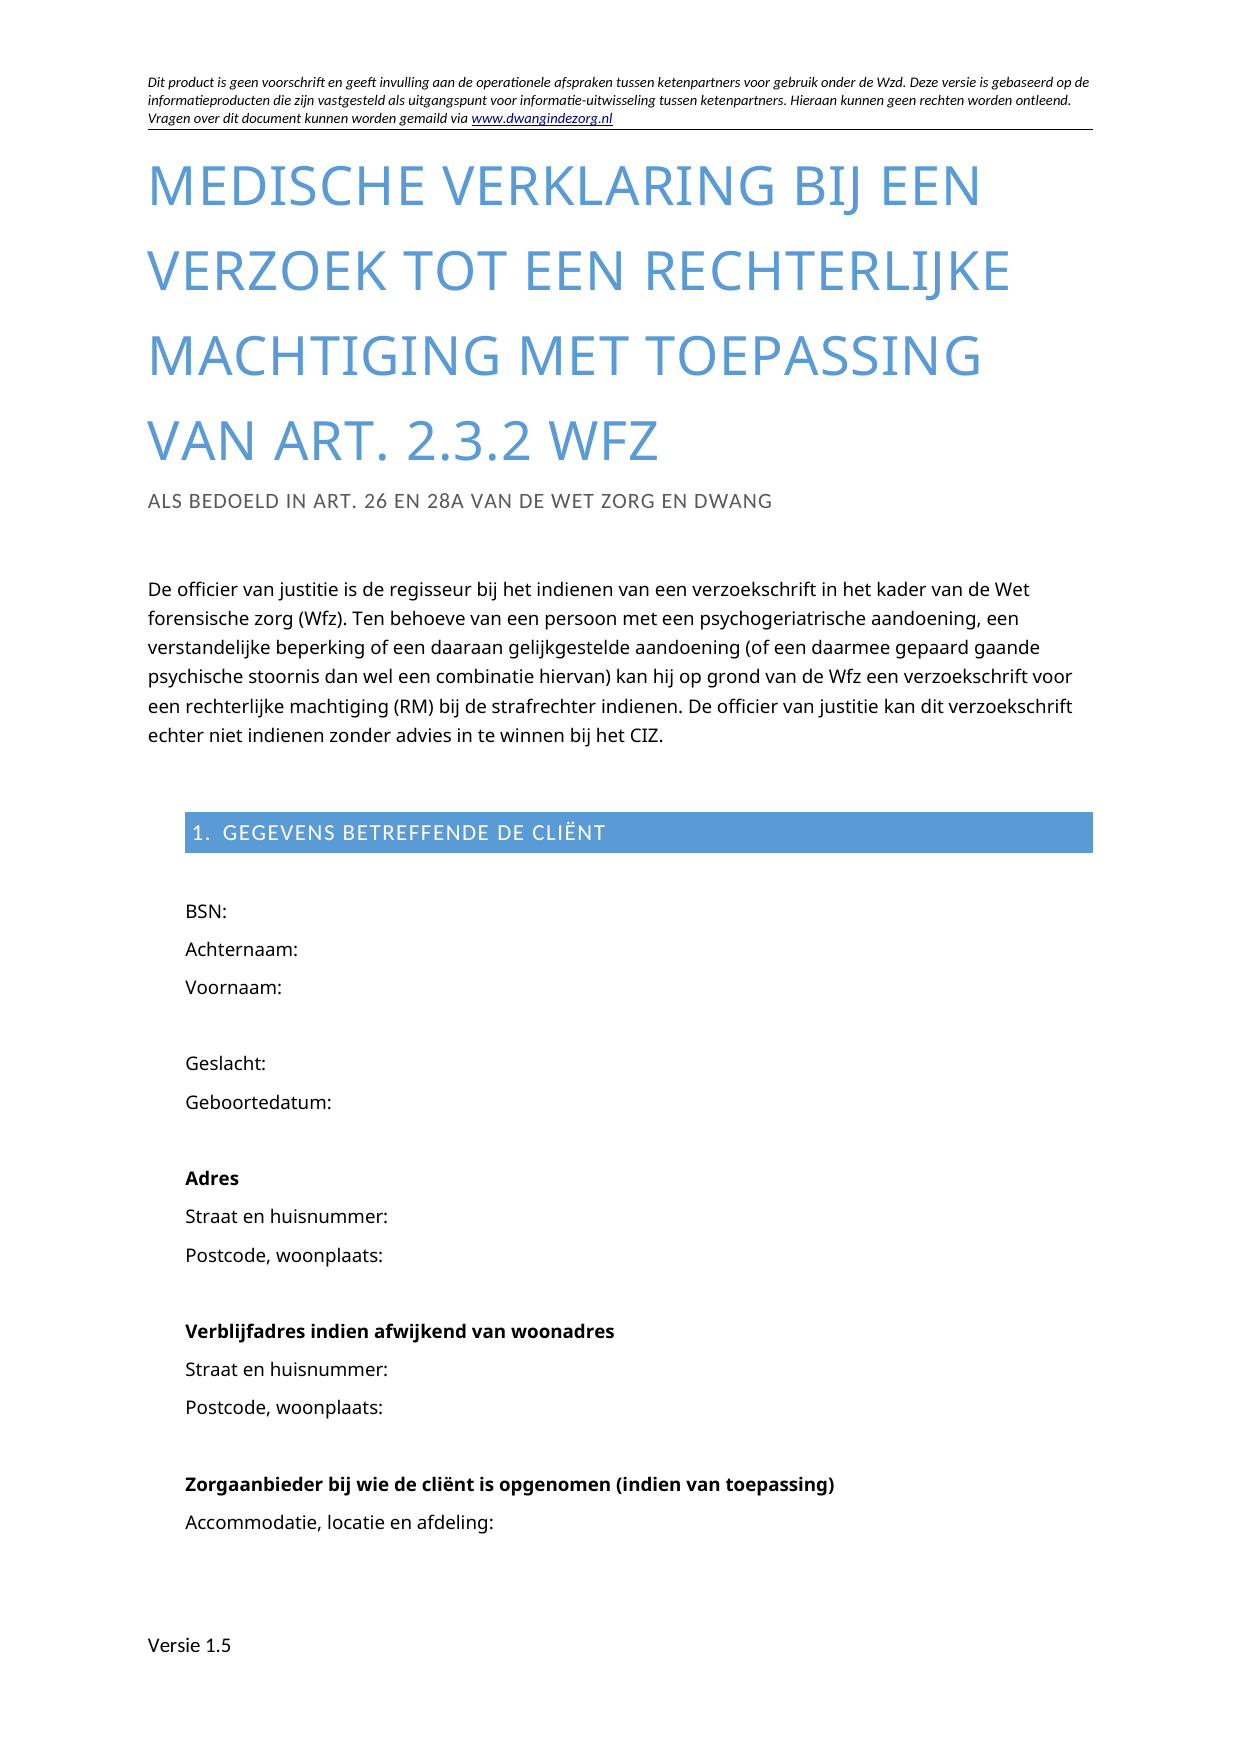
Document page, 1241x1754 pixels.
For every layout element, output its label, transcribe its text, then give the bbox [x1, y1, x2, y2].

text Straat en huisnummer: [185, 1356, 1093, 1382]
text Geslacht: Geboortedatum: [185, 1051, 1093, 1114]
list Gegevens betreffende de cliënt [191, 818, 1086, 846]
text Verblijfadres indien afwijkend van woonadres [185, 1318, 1093, 1344]
text Adres [185, 1127, 1093, 1191]
text Accommodatie, locatie en afdeling: [185, 1509, 1093, 1535]
text Straat en huisnummer: Postcode, woonplaats: [185, 1204, 1093, 1267]
text De officier van justitie is de regisseur bij het indienen van een verzoekschrift in het kader van de Wet forensische zorg (Wfz). Ten behoeve van een persoon met een psychogeriatrische aandoening, een verstandelijke beperking of een daaraan gelijkgestelde aandoening (of een daarmee gepaard gaande psychische stoornis dan wel een combinatie hiervan) kan hij op grond van de Wfz een verzoekschrift voor een rechterlijke machtiging (RM) bij de strafrechter indienen. De officier van justitie kan dit verzoekschrift echter niet indienen zonder advies in te winnen bij het CIZ. [148, 576, 1093, 777]
text Postcode, woonplaats: [185, 1395, 1093, 1420]
text Medische verklaring BIJ EEN VERZOEK TOT een rechteRlijke machtiging MET toepassing van art. 2.3.2 wfz [148, 148, 1093, 476]
text BSN: Achternaam: Voornaam: [185, 857, 1093, 1038]
text Als bedoeld in art. 26 en 28a van de wet zorg en dwang [148, 487, 1093, 513]
text Zorgaanbieder bij wie de cliënt is opgenomen (indien van toepassing) [185, 1471, 1093, 1497]
